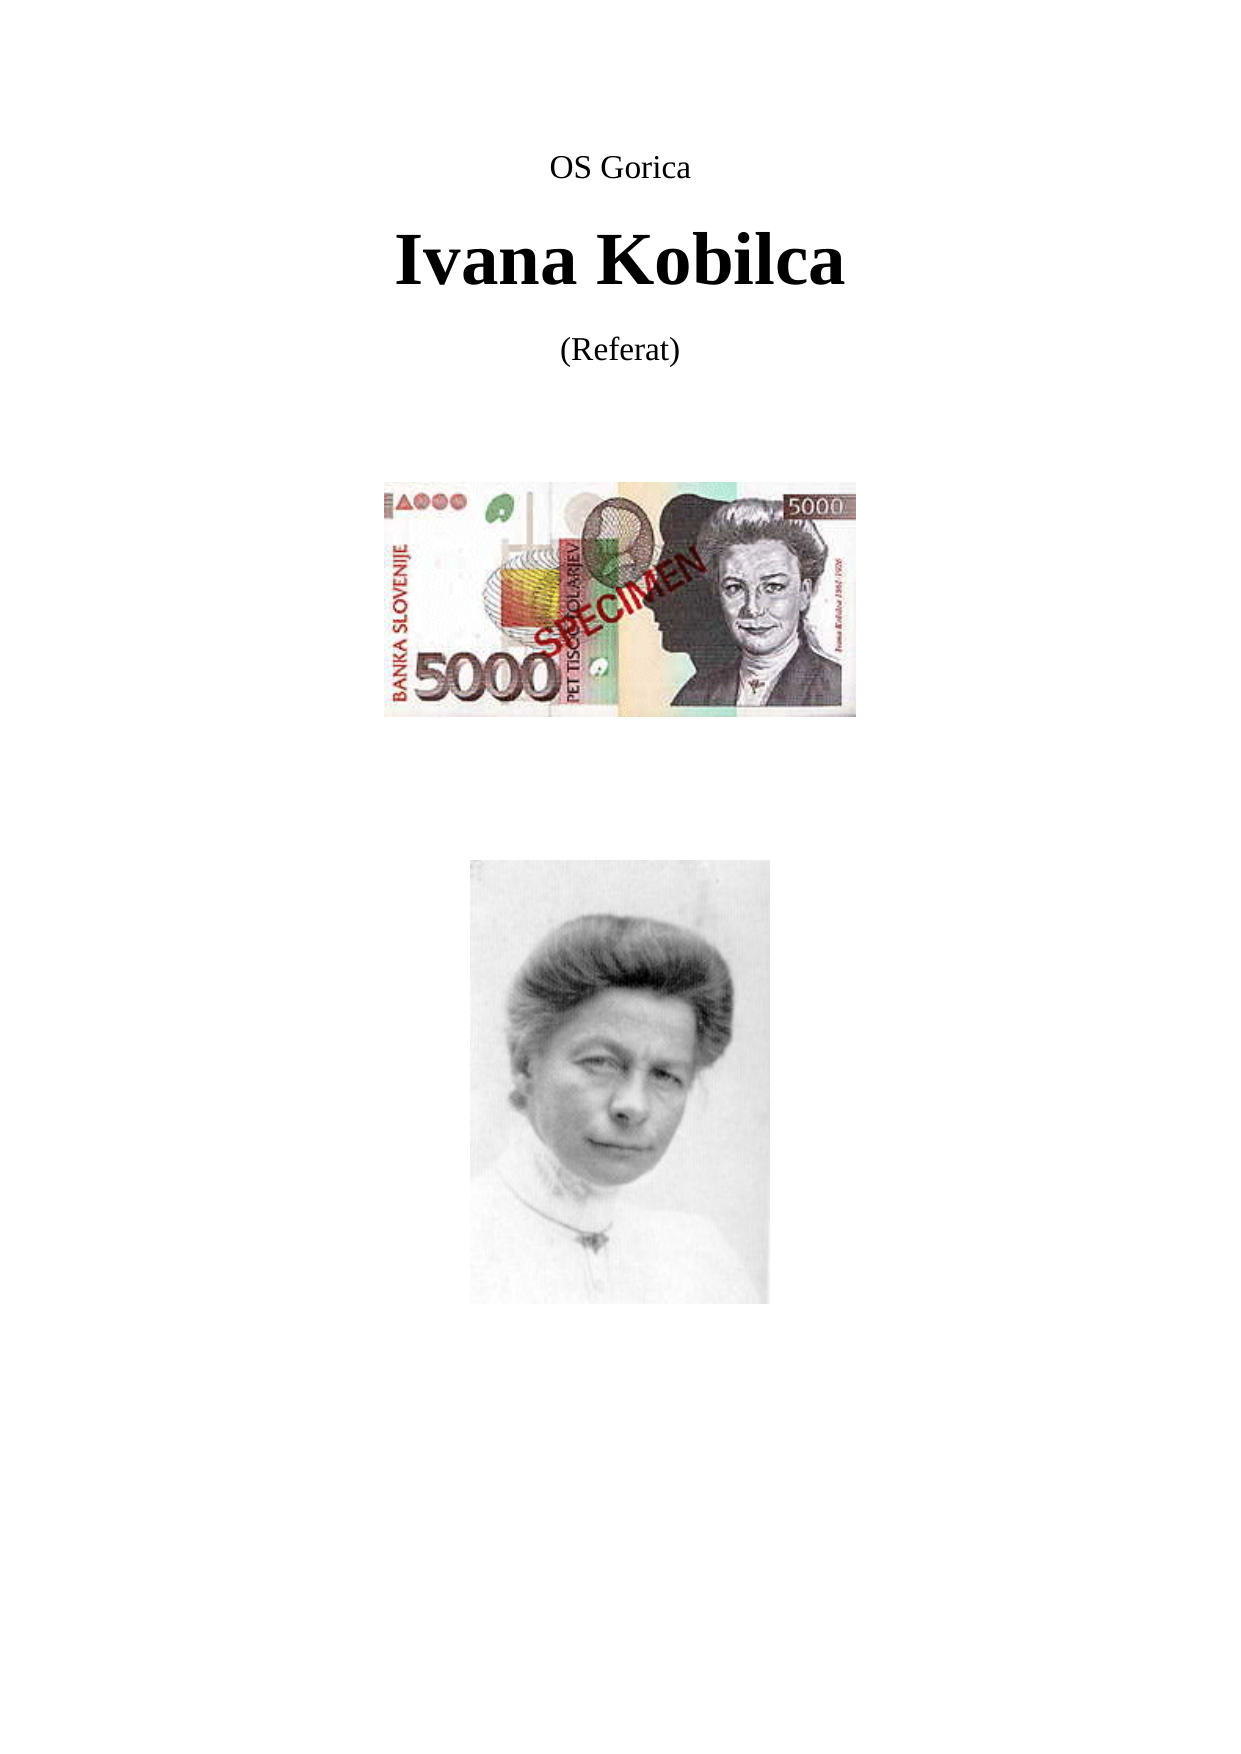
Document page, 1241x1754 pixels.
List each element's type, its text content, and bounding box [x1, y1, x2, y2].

text (Referat) [148, 330, 1093, 368]
text Ivana Kobilca [148, 215, 1093, 301]
picture [384, 482, 856, 717]
text OS Gorica [148, 148, 1093, 186]
picture [470, 860, 770, 1304]
